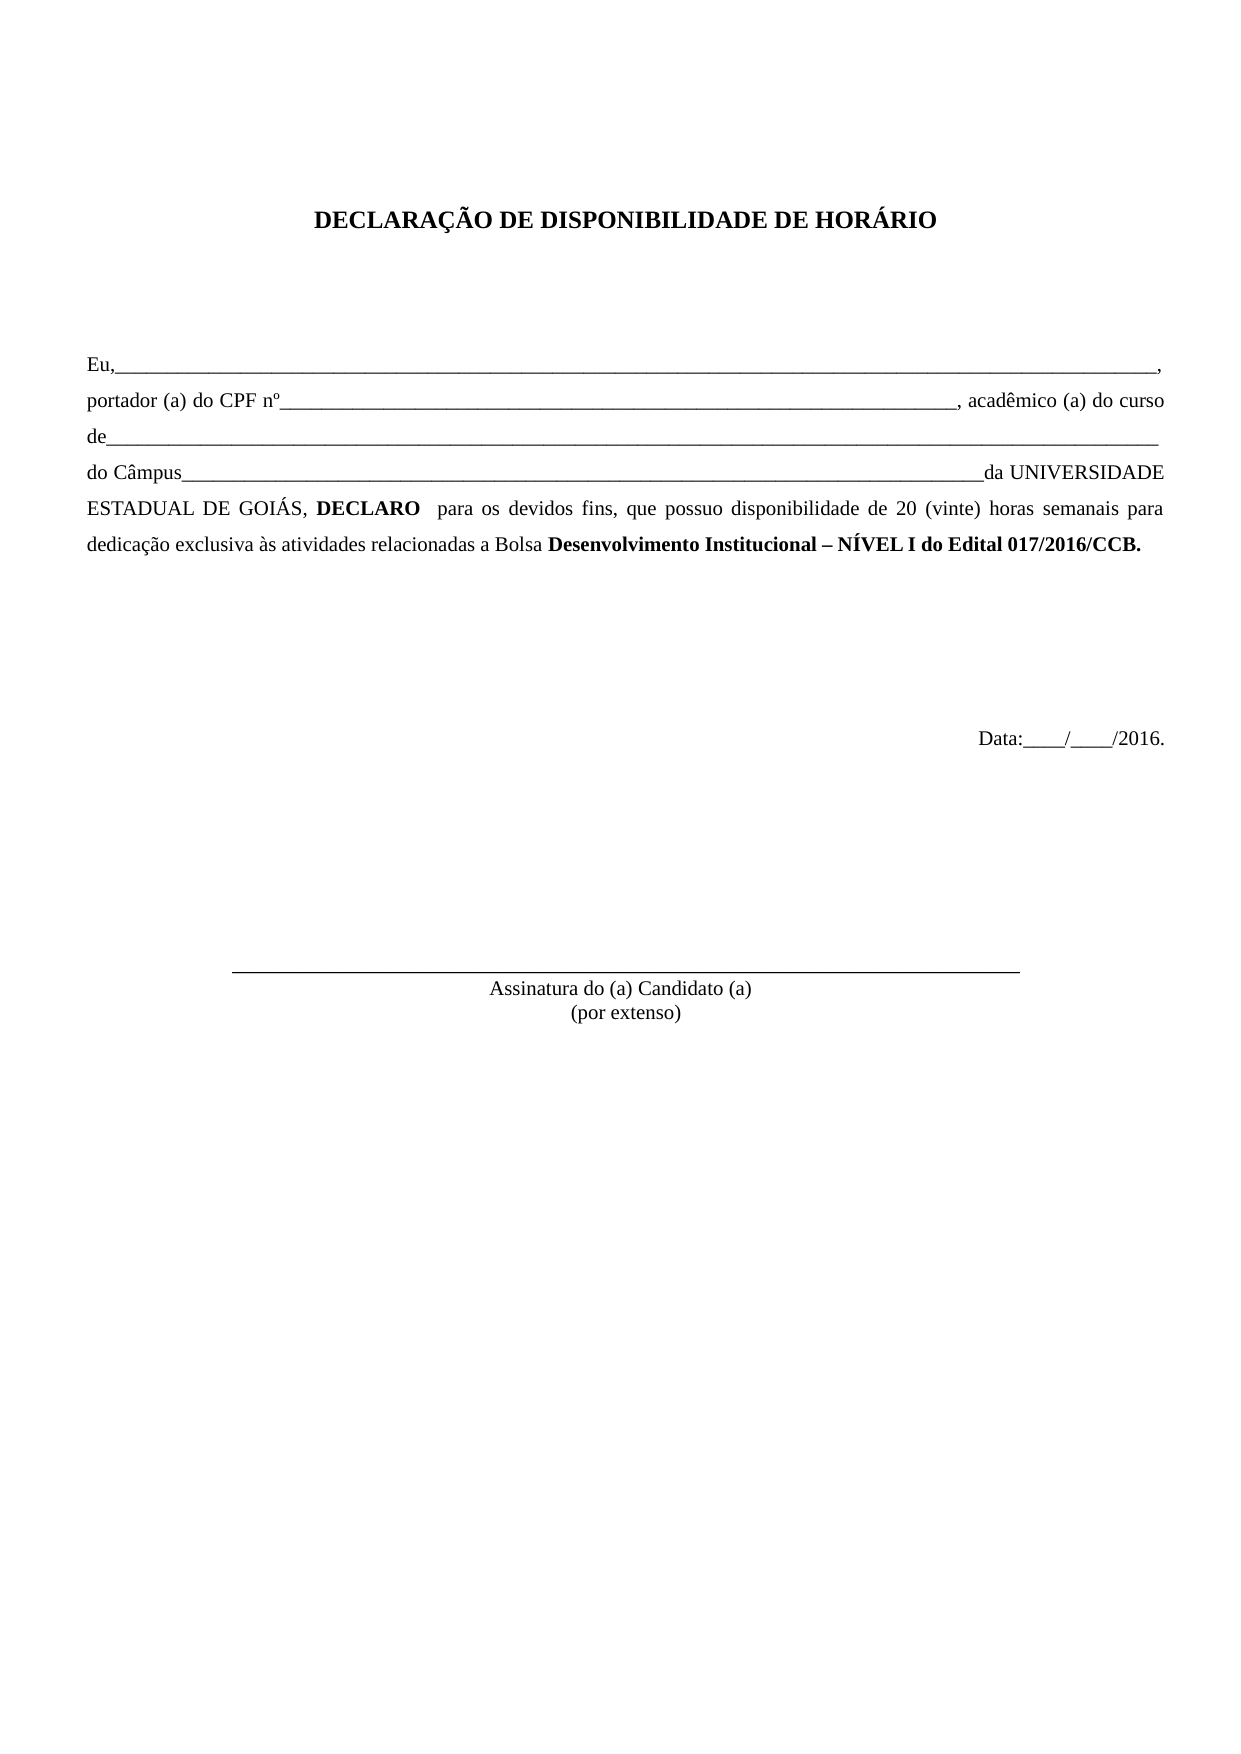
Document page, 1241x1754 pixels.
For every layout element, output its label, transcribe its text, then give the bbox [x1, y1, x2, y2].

text _______________________________________________________________ [87, 947, 1165, 976]
text Assinatura do (a) Candidato (a) [87, 976, 1165, 1000]
text Data:____/____/2016. [87, 726, 1165, 750]
text DECLARAÇÃO DE DISPONIBILIDADE DE HORÁRIO [87, 205, 1165, 234]
text (por extenso) [87, 1000, 1165, 1024]
text Eu,____________________________________________________________________________________________________, portador (a) do CPF nº_________________________________________________________________, acadêmico (a) do curso de_____________________________________________________________________________________________________do Câmpus_____________________________________________________________________________da UNIVERSIDADE ESTADUAL DE GOIÁS, DECLARO para os devidos fins, que possuo disponibilidade de 20 (vinte) horas semanais para dedicação exclusiva às atividades relacionadas a Bolsa Desenvolvimento Institucional – NÍVEL I do Edital 017/2016/CCB. [87, 352, 1165, 556]
